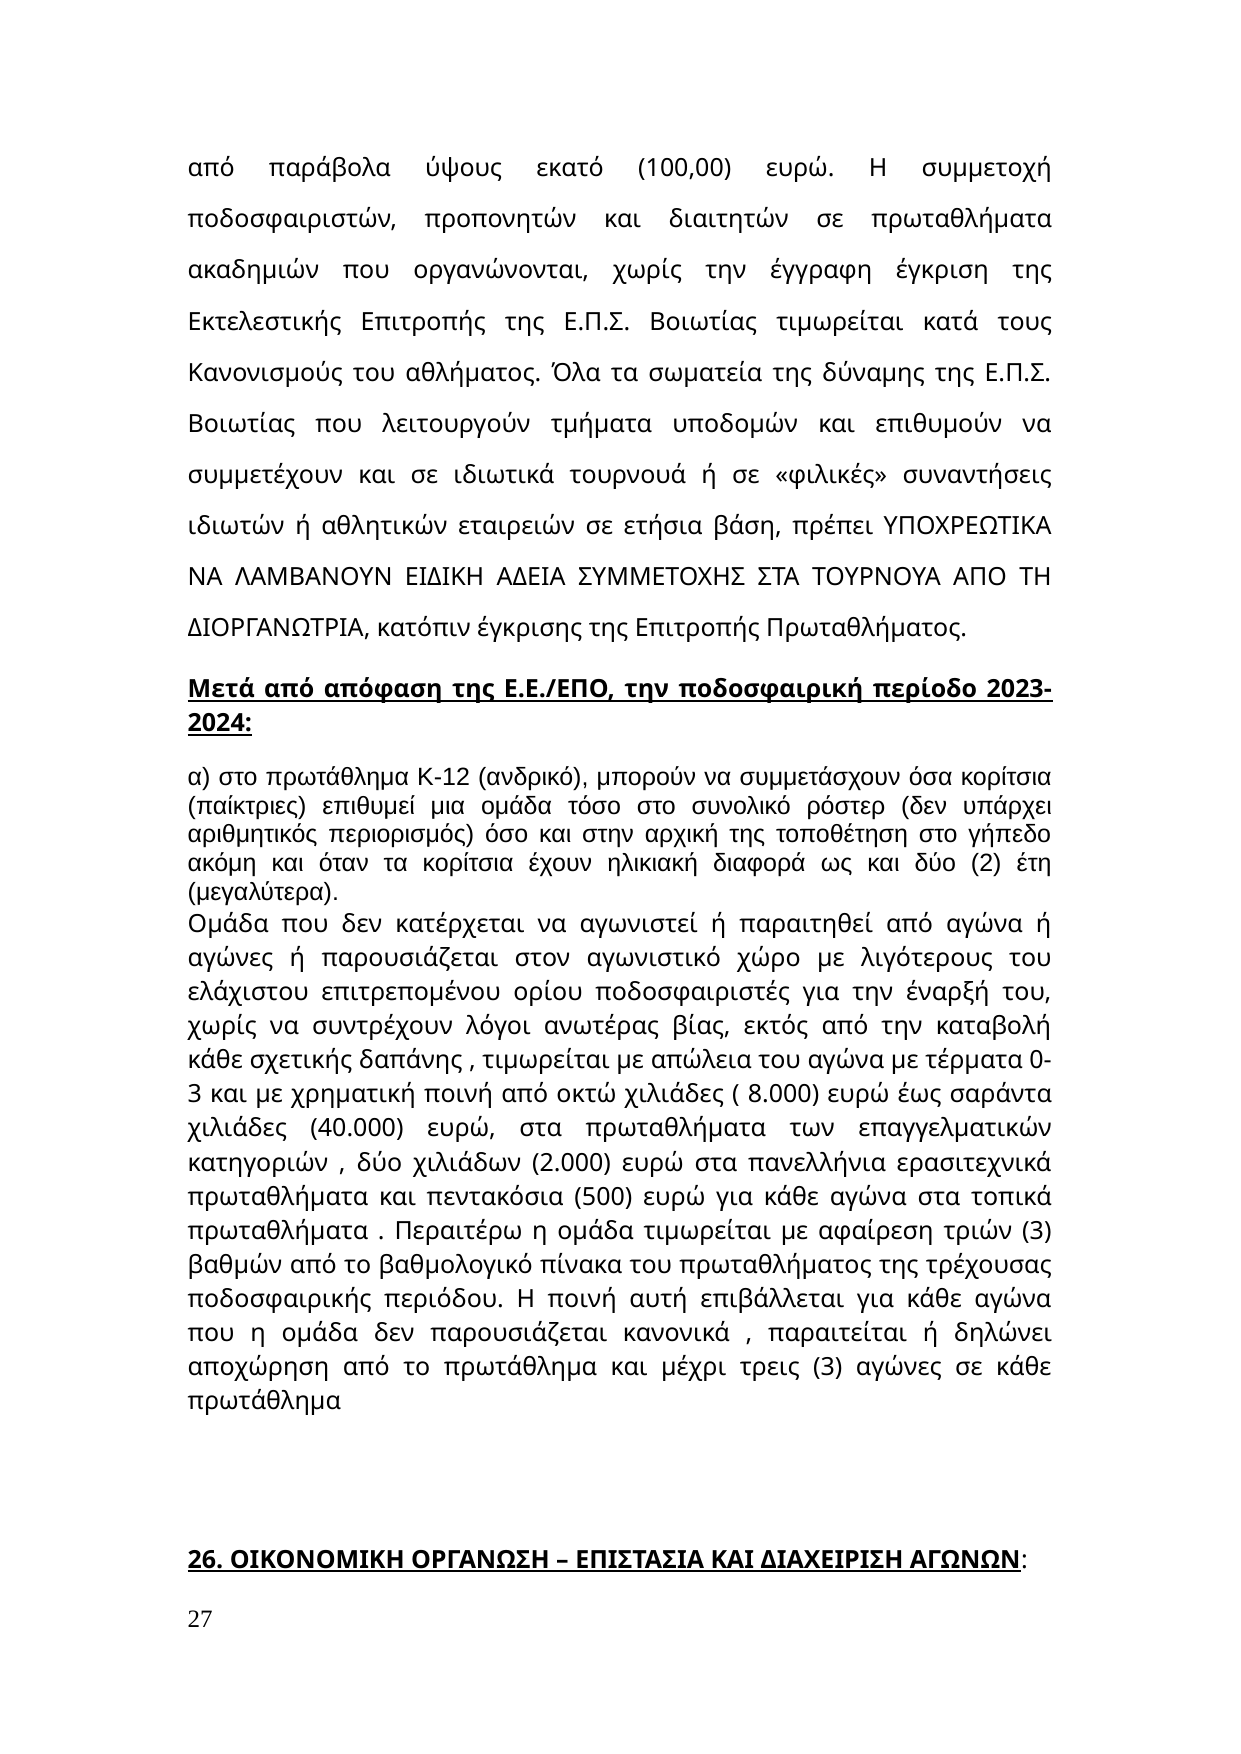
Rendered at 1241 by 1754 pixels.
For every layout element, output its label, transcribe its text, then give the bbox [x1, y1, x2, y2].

text α) στο πρωτάθλημα Κ-12 (ανδρικό), μπορούν να συμμετάσχουν όσα κορίτσια (παίκτριες) επιθυμεί μια ομάδα τόσο στο συνολικό ρόστερ (δεν υπάρχει αριθμητικός περιορισμός) όσο και στην αρχική της τοποθέτηση στο γήπεδο ακόμη και όταν τα κορίτσια έχουν ηλικιακή διαφορά ως και δύο (2) έτη (μεγαλύτερα). [187, 762, 1053, 906]
text 26. ΟΙΚΟΝΟΜΙΚΗ ΟΡΓΑΝΩΣΗ – ΕΠΙΣΤΑΣΙΑ ΚΑΙ ΔΙΑΧΕΙΡΙΣΗ ΑΓΩΝΩΝ: [187, 1541, 1053, 1576]
text 2024: [187, 701, 1053, 739]
text Ομάδα που δεν κατέρχεται να αγωνιστεί ή παραιτηθεί από αγώνα ή αγώνες ή παρουσιάζεται στον αγωνιστικό χώρο με λιγότερους του ελάχιστου επιτρεπομένου ορίου ποδοσφαιριστές για την έναρξή του, χωρίς να συντρέχουν λόγοι ανωτέρας βίας, εκτός από την καταβολή κάθε σχετικής δαπάνης , τιμωρείται με απώλεια του αγώνα με τέρματα 0-3 και με χρηματική ποινή από οκτώ χιλιάδες ( 8.000) ευρώ έως σαράντα χιλιάδες (40.000) ευρώ, στα πρωταθλήματα των επαγγελματικών κατηγοριών , δύο χιλιάδων (2.000) ευρώ στα πανελλήνια ερασιτεχνικά πρωταθλήματα και πεντακόσια (500) ευρώ για κάθε αγώνα στα τοπικά πρωταθλήματα . Περαιτέρω η ομάδα τιμωρείται με αφαίρεση τριών (3) βαθμών από το βαθμολογικό πίνακα του πρωταθλήματος της τρέχουσας ποδοσφαιρικής περιόδου. Η ποινή αυτή επιβάλλεται για κάθε αγώνα που η ομάδα δεν παρουσιάζεται κανονικά , παραιτείται ή δηλώνει αποχώρηση από το πρωτάθλημα και μέχρι τρεις (3) αγώνες σε κάθε πρωτάθλημα [187, 906, 1053, 1417]
text Μετά από απόφαση της Ε.Ε./ΕΠΟ, την ποδοσφαιρική περίοδο 2023- [187, 671, 1053, 700]
text από παράβολα ύψους εκατό (100,00) ευρώ. Η συμμετοχή ποδοσφαιριστών, προπονητών και διαιτητών σε πρωταθλήματα ακαδημιών που οργανώνονται, χωρίς την έγγραφη έγκριση της Εκτελεστικής Επιτροπής της Ε.Π.Σ. Βοιωτίας τιμωρείται κατά τους Κανονισμούς του αθλήματος. Όλα τα σωματεία της δύναμης της Ε.Π.Σ. Βοιωτίας που λειτουργούν τμήματα υποδομών και επιθυμούν να συμμετέχουν και σε ιδιωτικά τουρνουά ή σε «φιλικές» συναντήσεις ιδιωτών ή αθλητικών εταιρειών σε ετήσια βάση, πρέπει ΥΠΟΧΡΕΩΤΙΚΑ ΝΑ ΛΑΜΒΑΝΟΥΝ ΕΙΔΙΚΗ ΑΔΕΙΑ ΣΥΜΜΕΤΟΧΗΣ ΣΤΑ ΤΟΥΡΝΟΥΑ ΑΠΟ ΤΗ ΔΙΟΡΓΑΝΩΤΡΙΑ, κατόπιν έγκρισης της Επιτροπής Πρωταθλήματος. [187, 150, 1053, 643]
